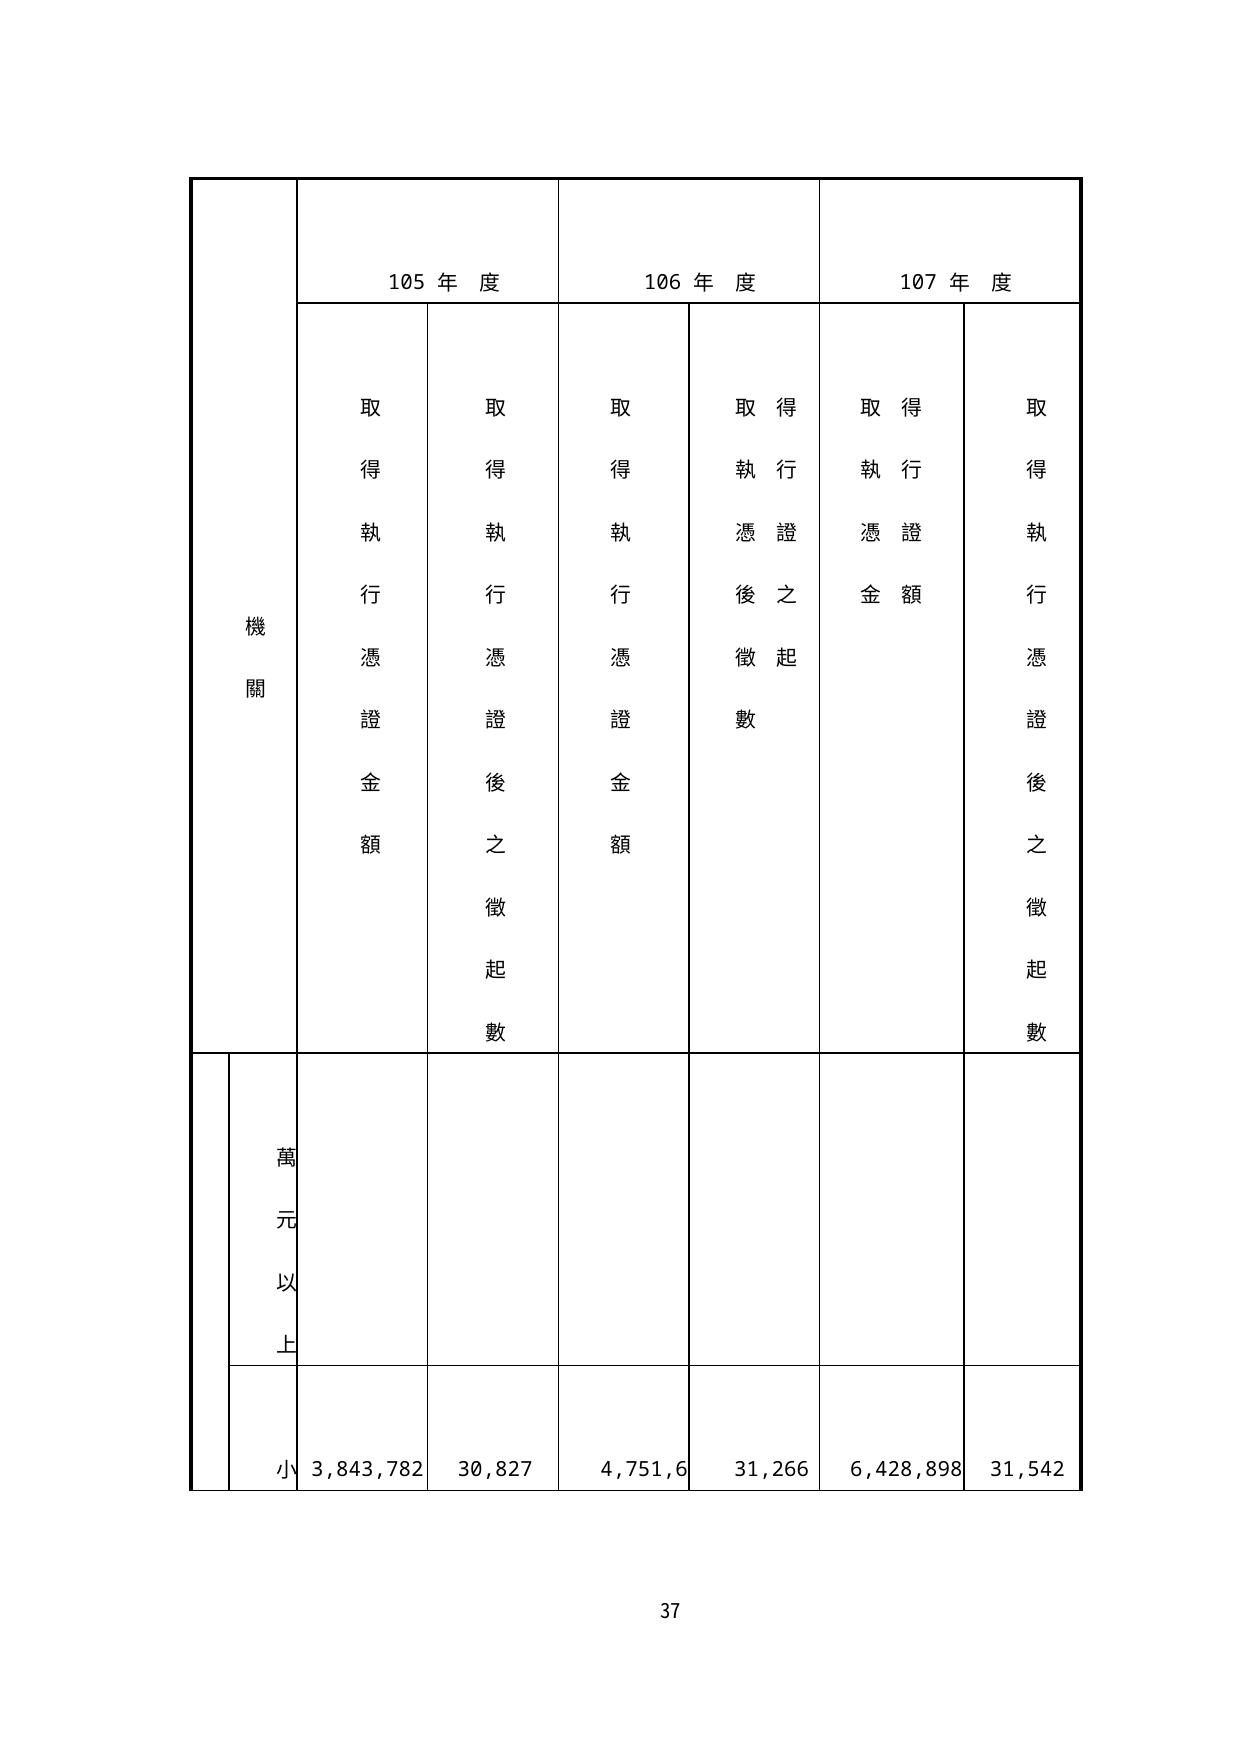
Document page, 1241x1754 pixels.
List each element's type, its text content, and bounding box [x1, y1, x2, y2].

table_cell 6,428,898 [820, 1366, 963, 1490]
table_header 機關 [193, 180, 296, 1052]
table_cell 取得執行憑證後之徵起數 [965, 304, 1079, 1052]
table_cell [690, 1054, 819, 1365]
table_header 106年度 [559, 180, 819, 302]
table_cell 取得執行憑證金額 [559, 304, 688, 1052]
table_cell 3,843,782 [298, 1366, 427, 1490]
table_cell 高雄國稅局 [193, 1054, 228, 1490]
table_cell 取得執行憑證後之徵起數 [428, 304, 558, 1052]
table_cell 萬元以上 [230, 1054, 296, 1365]
table_cell 31,266 [690, 1366, 819, 1490]
table_cell [428, 1054, 558, 1365]
table_cell 30,827 [428, 1366, 558, 1490]
table_cell 小 [230, 1366, 296, 1490]
table_cell [559, 1054, 688, 1365]
table_cell [298, 1054, 427, 1365]
table_cell 取得執行憑證金額 [298, 304, 427, 1052]
table_header 105年度 [298, 180, 558, 302]
table_cell 31,542 [965, 1366, 1079, 1490]
table_cell 4,751,6 [559, 1366, 688, 1490]
table_cell 取得執行憑證金額 [820, 304, 963, 1052]
table_cell [820, 1054, 963, 1365]
table_header 107年度 [820, 180, 1079, 302]
table_cell 取得執行憑證後之徵起數 [690, 304, 819, 1052]
table_cell [965, 1054, 1079, 1365]
